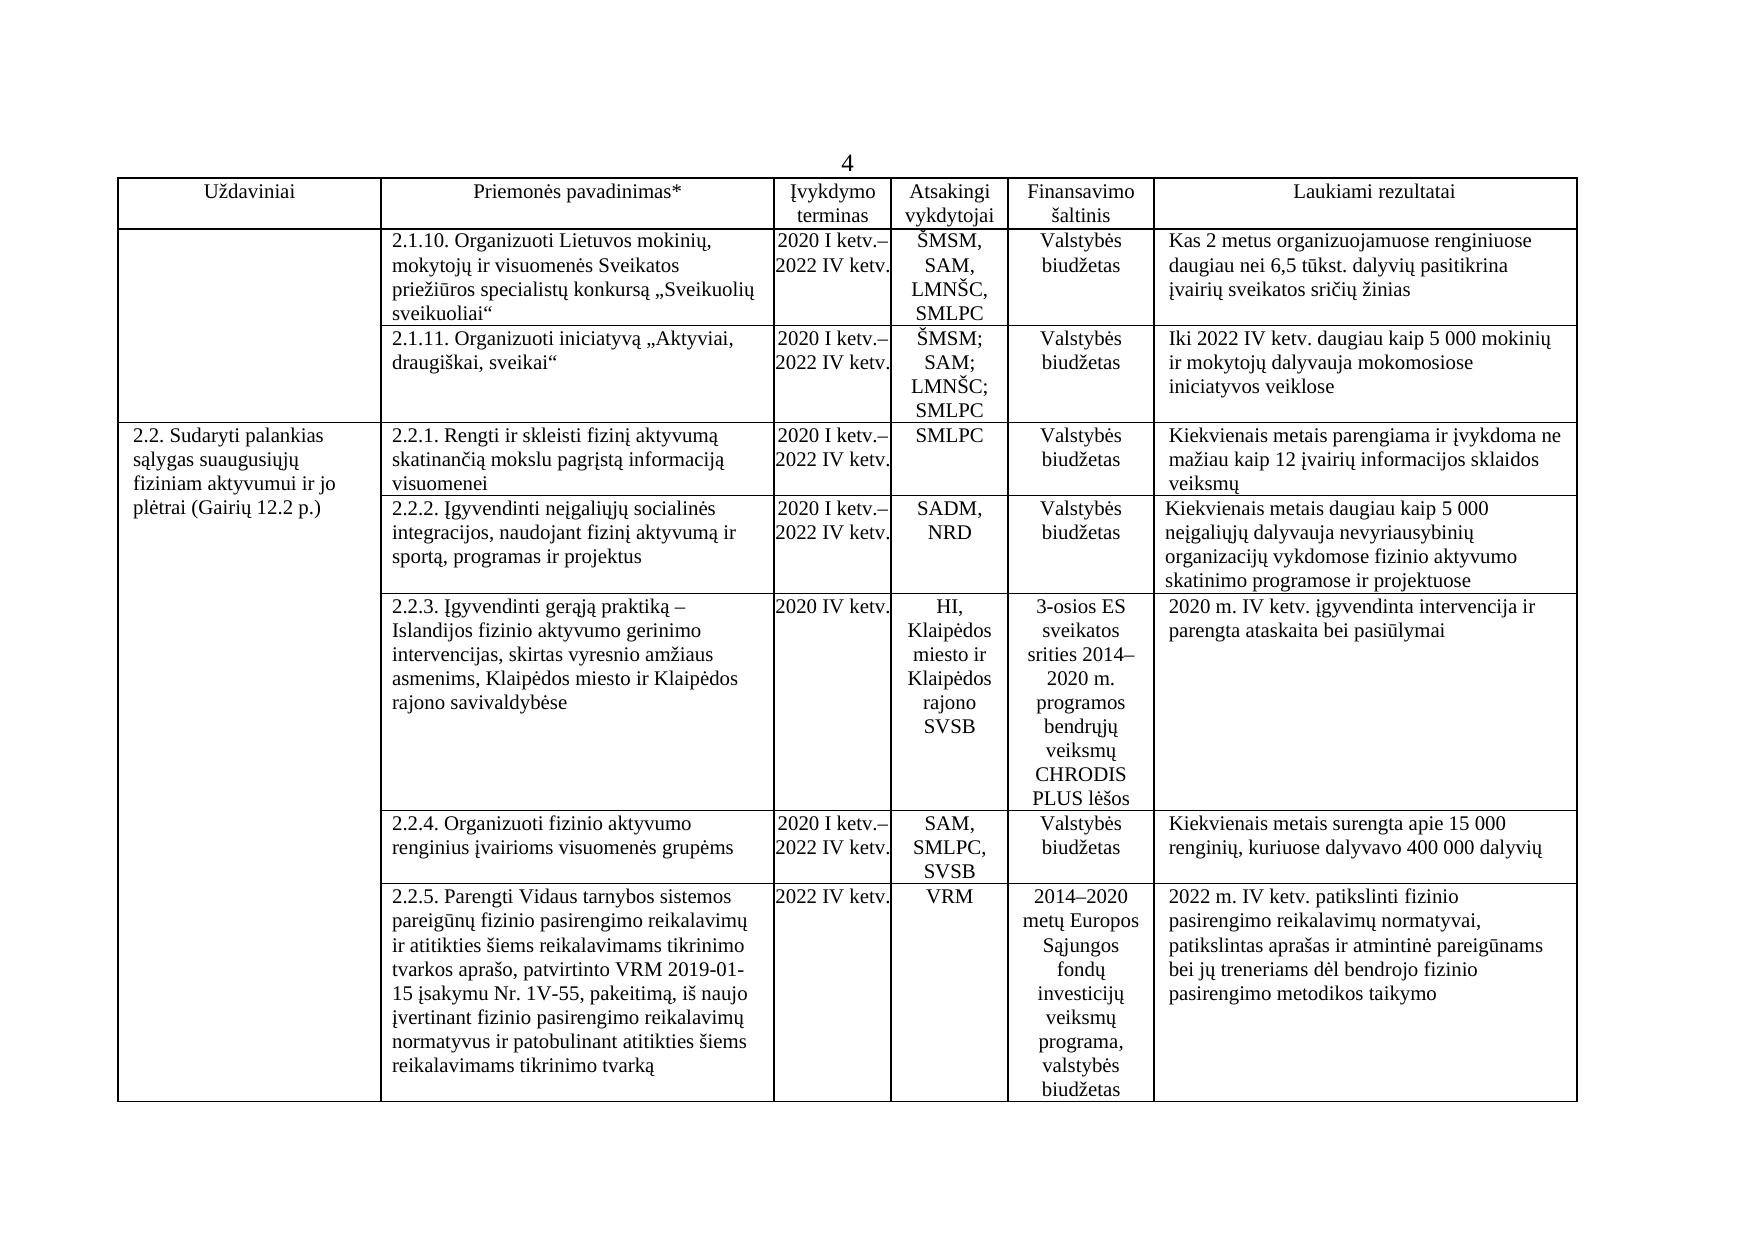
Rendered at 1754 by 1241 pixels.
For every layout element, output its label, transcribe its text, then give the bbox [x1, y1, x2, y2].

table_cell ŠMSM, SAM, LMNŠC, SMLPC [892, 230, 1007, 325]
table_cell Kiekvienais metais daugiau kaip 5 000 neįgaliųjų dalyvauja nevyriausybinių organizacijų vykdomose fizinio aktyvumo skatinimo programose ir projektuose [1155, 496, 1576, 592]
table_cell [119, 230, 380, 422]
table_cell Valstybės biudžetas [1009, 496, 1153, 592]
table_header Laukiami rezultatai [1155, 179, 1576, 227]
table_header Priemonės pavadinimas* [382, 179, 773, 227]
table_cell 2020 I ketv.–2022 IV ketv. [775, 811, 890, 883]
table_cell VRM [892, 884, 1007, 1101]
table_cell Valstybės biudžetas [1009, 811, 1153, 883]
table_cell SADM, NRD [892, 496, 1007, 592]
table_cell 2.1.10. Organizuoti Lietuvos mokinių, mokytojų ir visuomenės Sveikatos priežiūros specialistų konkursą „Sveikuolių sveikuoliai“ [382, 230, 773, 325]
table_cell Valstybės biudžetas [1009, 423, 1153, 495]
table_cell 2020 IV ketv. [775, 594, 890, 810]
table_cell 2.2.3. Įgyvendinti gerąją praktiką – Islandijos fizinio aktyvumo gerinimo intervencijas, skirtas vyresnio amžiaus asmenims, Klaipėdos miesto ir Klaipėdos rajono savivaldybėse [382, 594, 773, 810]
table_cell 2020 I ketv.–2022 IV ketv. [775, 326, 890, 422]
table_header Uždaviniai [119, 179, 380, 227]
table_cell Kiekvienais metais parengiama ir įvykdoma ne mažiau kaip 12 įvairių informacijos sklaidos veiksmų [1155, 423, 1576, 495]
table_cell 2.2.4. Organizuoti fizinio aktyvumo renginius įvairioms visuomenės grupėms [382, 811, 773, 883]
table_cell HI, Klaipėdos miesto ir Klaipėdos rajono SVSB [892, 594, 1007, 810]
table_cell ŠMSM; SAM; LMNŠC; SMLPC [892, 326, 1007, 422]
table_cell 2.2.1. Rengti ir skleisti fizinį aktyvumą skatinančią mokslu pagrįstą informaciją visuomenei [382, 423, 773, 495]
table_cell 2022 IV ketv. [775, 884, 890, 1101]
table_header Finansavimo šaltinis [1009, 179, 1153, 227]
table_cell 2020 I ketv.–2022 IV ketv. [775, 496, 890, 592]
table_cell 2022 m. IV ketv. patikslinti fizinio pasirengimo reikalavimų normatyvai, patikslintas aprašas ir atmintinė pareigūnams bei jų treneriams dėl bendrojo fizinio pasirengimo metodikos taikymo [1155, 884, 1576, 1101]
table_cell SAM, SMLPC, SVSB [892, 811, 1007, 883]
table_cell 2.1.11. Organizuoti iniciatyvą „Aktyviai, draugiškai, sveikai“ [382, 326, 773, 422]
table_cell 2014–2020 metų Europos Sąjungos fondų investicijų veiksmų programa, valstybės biudžetas [1009, 884, 1153, 1101]
table_cell 3-osios ES sveikatos srities 2014–2020 m. programos bendrųjų veiksmų CHRODIS PLUS lėšos [1009, 594, 1153, 810]
table_cell Kas 2 metus organizuojamuose renginiuose daugiau nei 6,5 tūkst. dalyvių pasitikrina įvairių sveikatos sričių žinias [1155, 230, 1576, 325]
table_cell 2020 I ketv.–2022 IV ketv. [775, 423, 890, 495]
table_cell SMLPC [892, 423, 1007, 495]
table_cell 2.2.2. Įgyvendinti neįgaliųjų socialinės integracijos, naudojant fizinį aktyvumą ir sportą, programas ir projektus [382, 496, 773, 592]
table_cell Iki 2022 IV ketv. daugiau kaip 5 000 mokinių ir mokytojų dalyvauja mokomosiose iniciatyvos veiklose [1155, 326, 1576, 422]
table_header Įvykdymo terminas [775, 179, 890, 227]
table_cell 2020 I ketv.–2022 IV ketv. [775, 230, 890, 325]
table_header Atsakingi vykdytojai [892, 179, 1007, 227]
table_cell 2.2.5. Parengti Vidaus tarnybos sistemos pareigūnų fizinio pasirengimo reikalavimų ir atitikties šiems reikalavimams tikrinimo tvarkos aprašo, patvirtinto VRM 2019-01-15 įsakymu Nr. 1V-55, pakeitimą, iš naujo įvertinant fizinio pasirengimo reikalavimų normatyvus ir patobulinant atitikties šiems reikalavimams tikrinimo tvarką [382, 884, 773, 1101]
table_cell Valstybės biudžetas [1009, 230, 1153, 325]
table_cell Valstybės biudžetas [1009, 326, 1153, 422]
table_cell 2.2. Sudaryti palankias sąlygas suaugusiųjų fiziniam aktyvumui ir jo plėtrai (Gairių 12.2 p.) [119, 423, 380, 1101]
table_cell 2020 m. IV ketv. įgyvendinta intervencija ir parengta ataskaita bei pasiūlymai [1155, 594, 1576, 810]
table_cell Kiekvienais metais surengta apie 15 000 renginių, kuriuose dalyvavo 400 000 dalyvių [1155, 811, 1576, 883]
